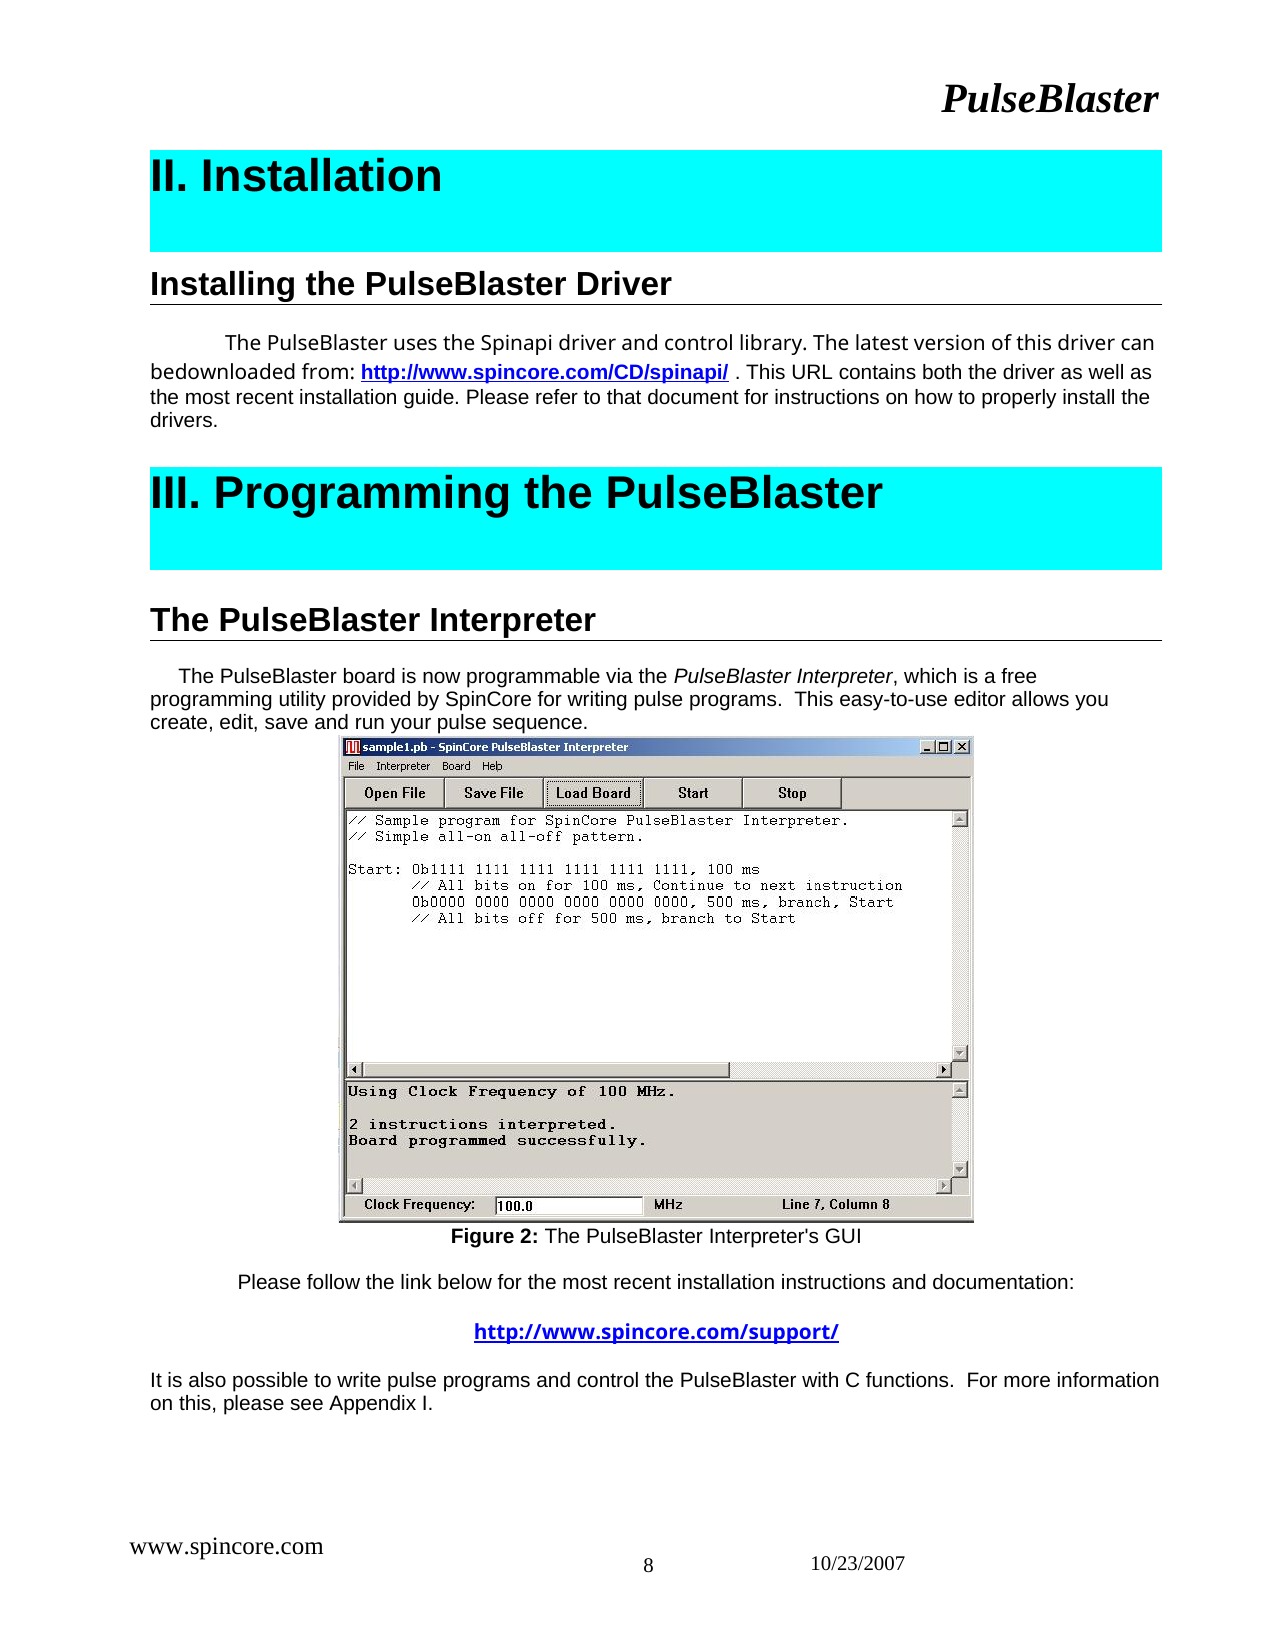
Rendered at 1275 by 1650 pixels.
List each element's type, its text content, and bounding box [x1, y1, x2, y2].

subtitle II. Installation [150, 150, 1162, 252]
subtitle The PulseBlaster Interpreter [150, 601, 1162, 640]
text http://www.spincore.com/support/ [150, 1317, 1162, 1346]
picture [338, 735, 974, 1223]
text Please follow the link below for the most recent installation instructions and documentation: [150, 1271, 1162, 1294]
text The PulseBlaster board is now programmable via the PulseBlaster Interpreter, which is a free programming utility provided by SpinCore for writing pulse programs. This easy-to-use editor allows you create, edit, save and run your pulse sequence. [150, 664, 1162, 734]
text It is also possible to write pulse programs and control the PulseBlaster with C functions. For more information on this, please see Appendix I. [150, 1369, 1162, 1415]
text The PulseBlaster uses the Spinapi driver and control library. The latest version of this driver can bedownloaded from: http://www.spincore.com/CD/spinapi/ . This URL contains both the driver as well as the most recent installation guide. Please refer to that document for instructions on how to properly install the drivers. [150, 328, 1162, 432]
text Figure 2: The PulseBlaster Interpreter's GUI [150, 734, 1162, 1247]
subtitle Installing the PulseBlaster Driver [150, 265, 1162, 304]
subtitle III. Programming the PulseBlaster [150, 467, 1162, 570]
